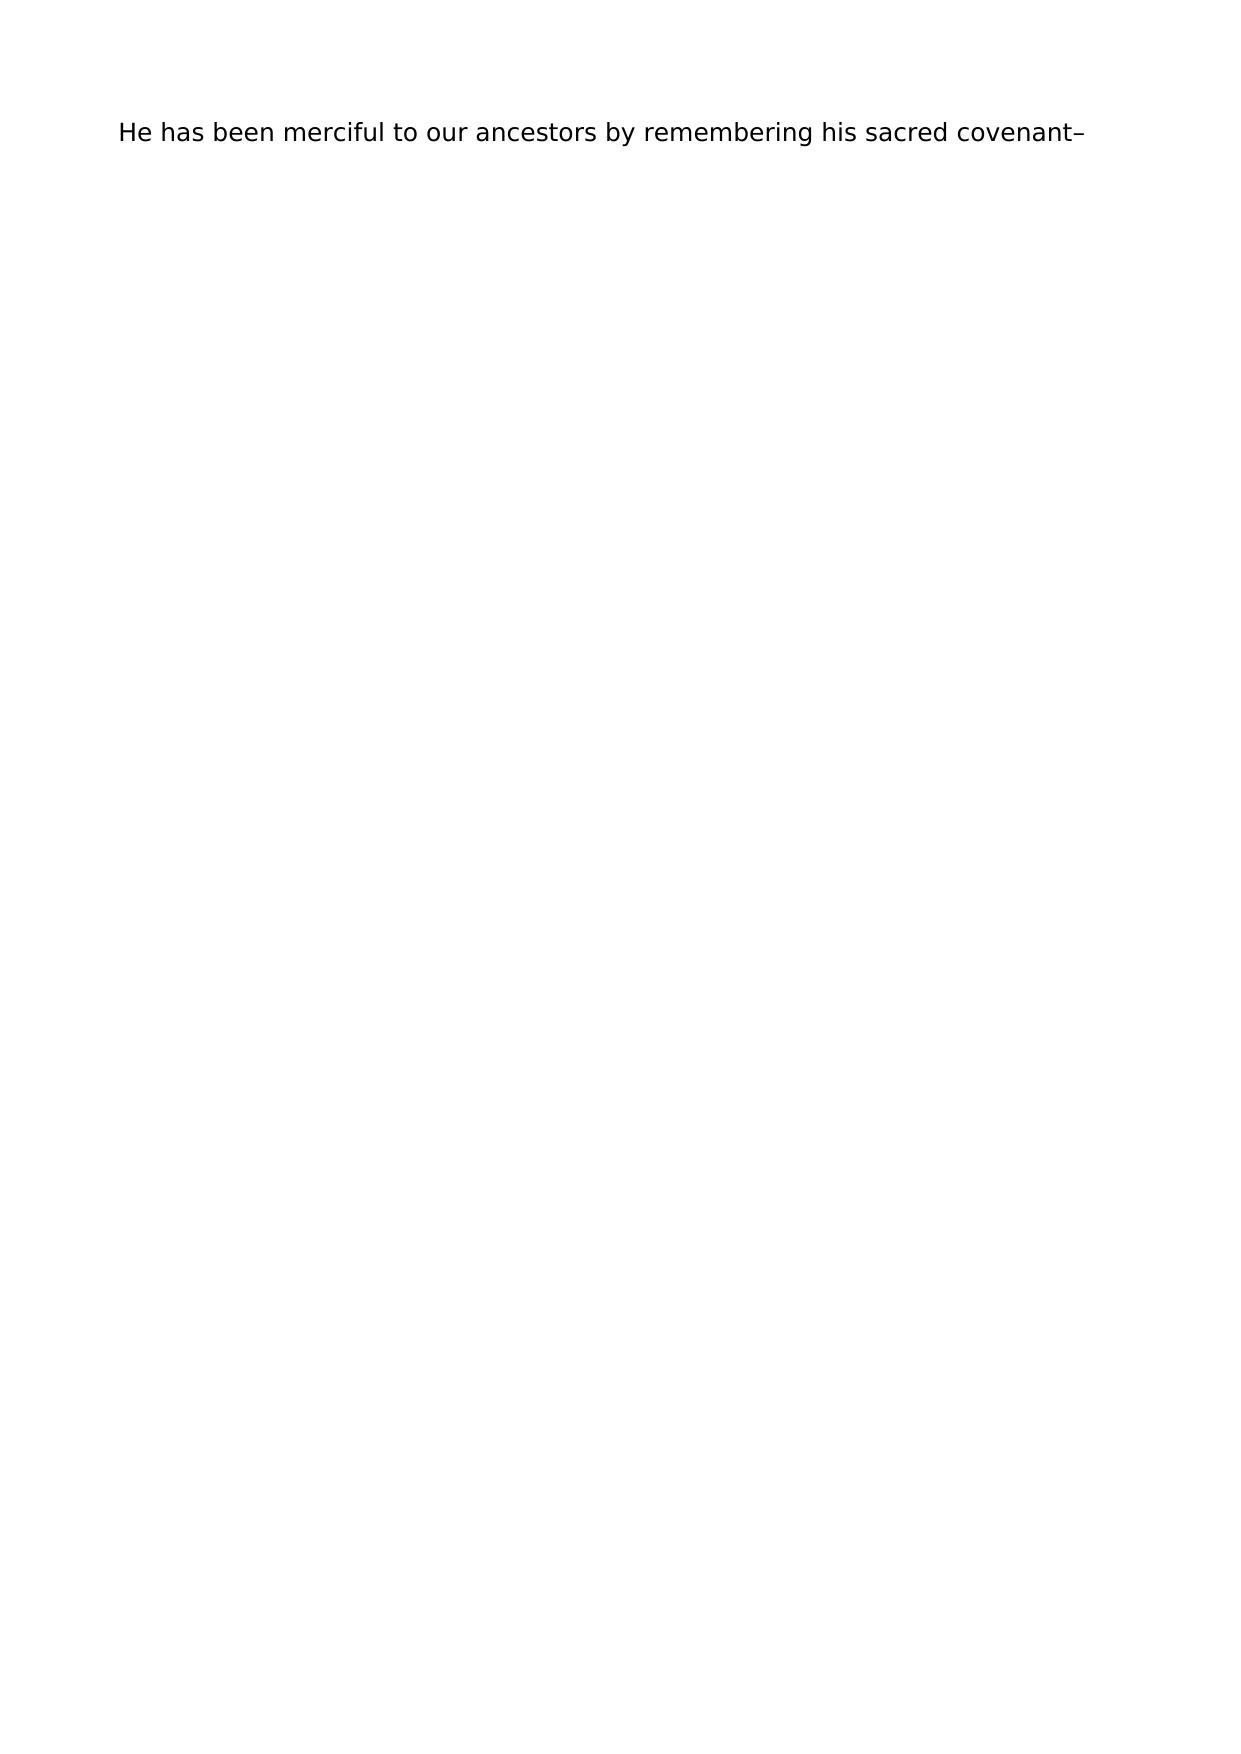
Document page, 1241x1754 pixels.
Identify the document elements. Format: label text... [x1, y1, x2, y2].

text He has been merciful to our ancestors by remembering his sacred covenant– [118, 118, 1122, 147]
